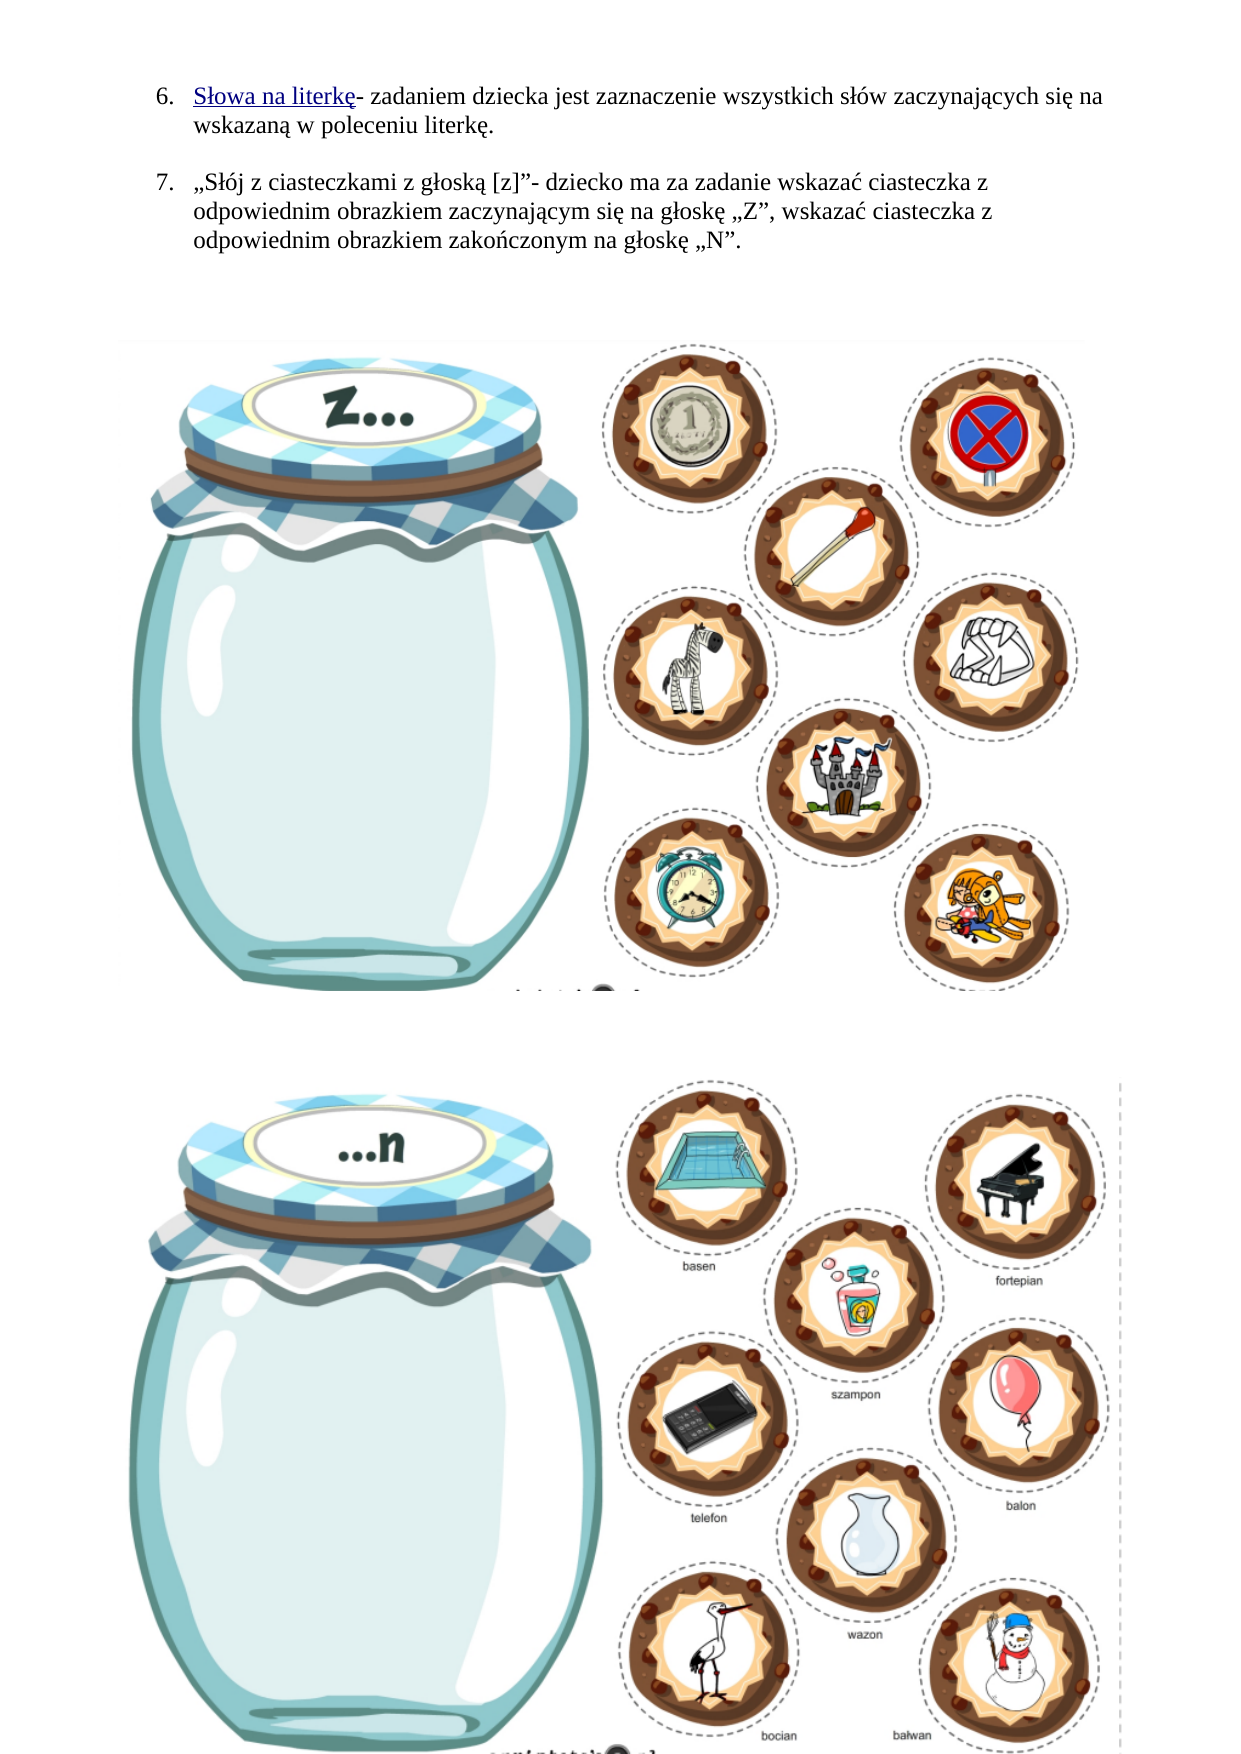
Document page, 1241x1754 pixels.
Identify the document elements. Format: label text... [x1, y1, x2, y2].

list „Słój z ciasteczkami z głoską [z]”- dziecko ma za zadanie wskazać ciasteczka z odpowiednim obrazkiem zaczynającym się na głoskę „Z”, wskazać ciasteczka z odpowiednim obrazkiem zakończonym na głoskę „N”. [156, 167, 1122, 253]
picture [118, 340, 1085, 991]
list Słowa na literkę- zadaniem dziecka jest zaznaczenie wszystkich słów zaczynających się na wskazaną w poleceniu literkę. [156, 81, 1122, 138]
picture [118, 1077, 1123, 1754]
